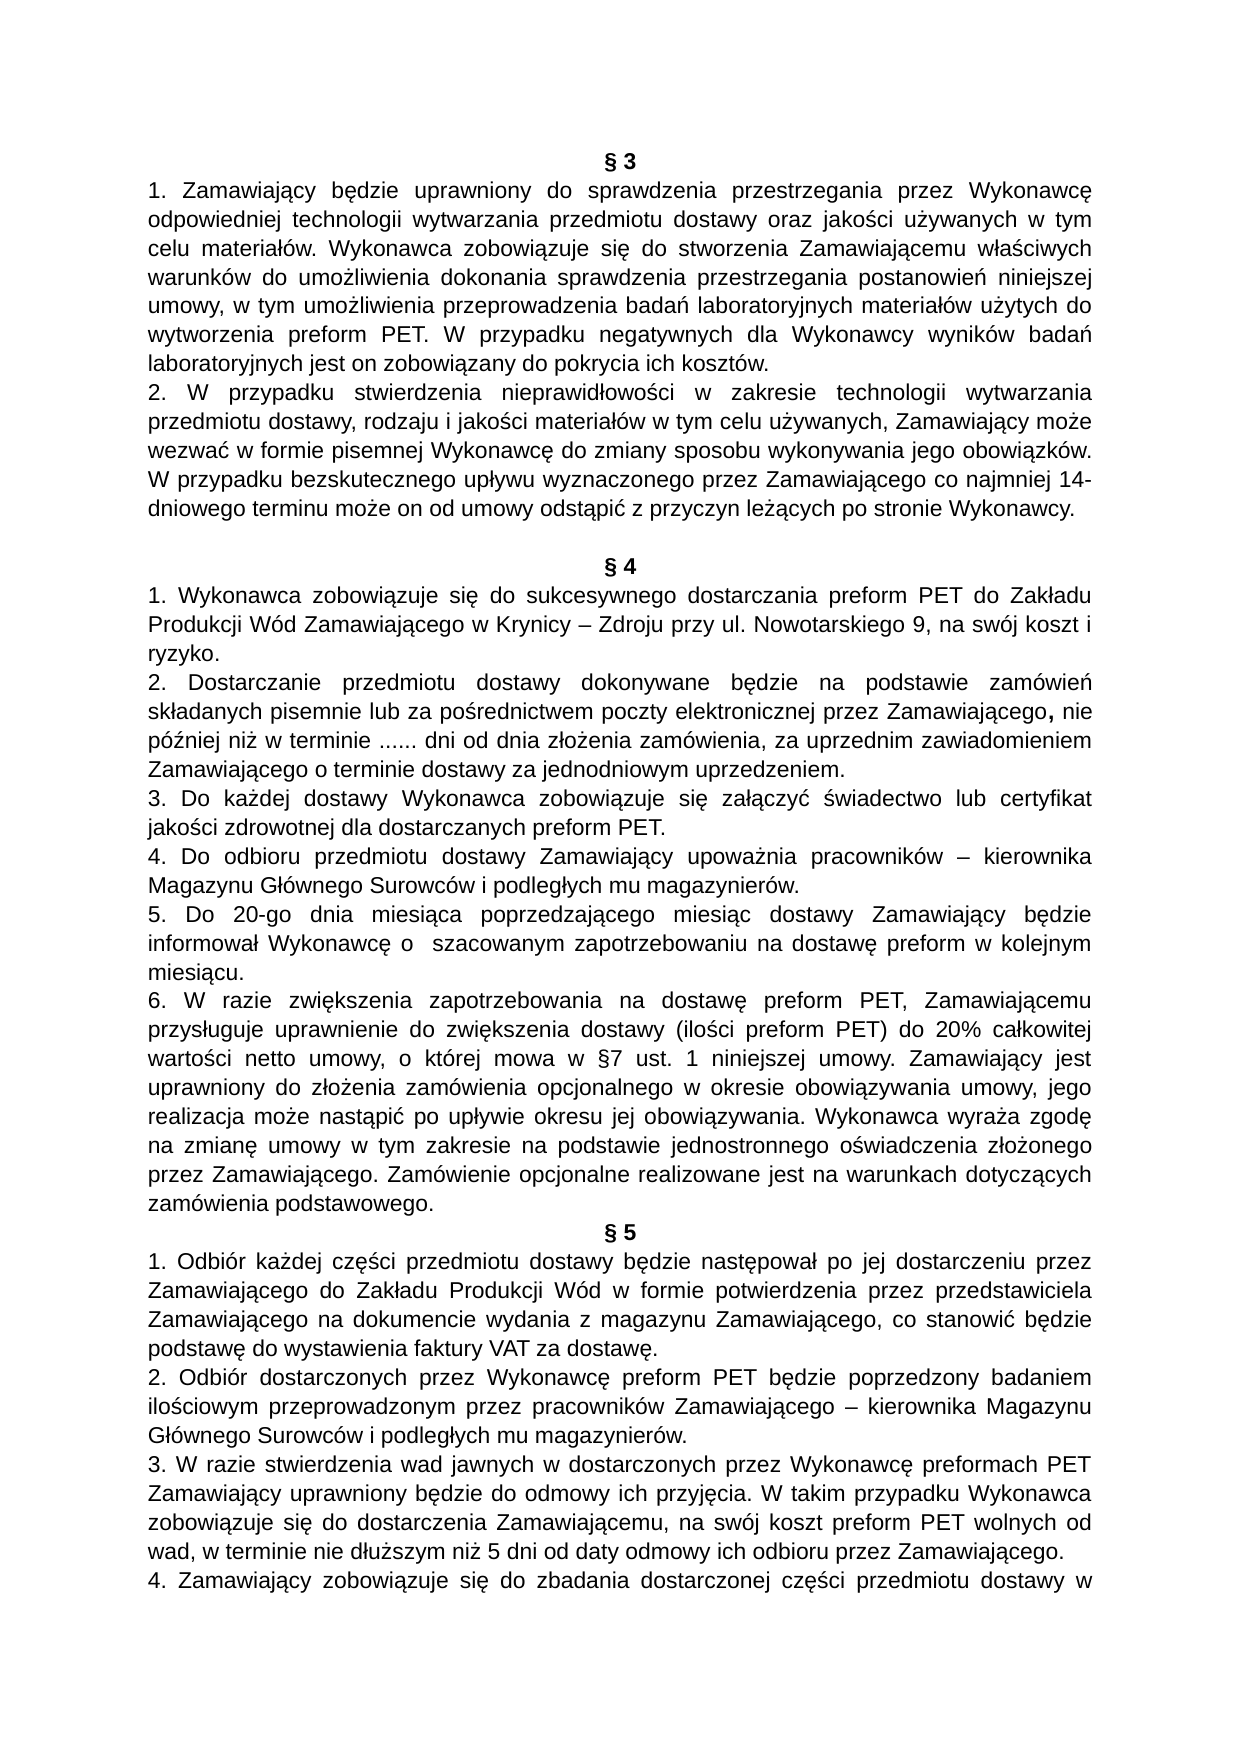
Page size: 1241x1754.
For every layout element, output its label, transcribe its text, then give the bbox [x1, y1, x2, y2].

text 6. W razie zwiększenia zapotrzebowania na dostawę preform PET, Zamawiającemu przysługuje uprawnienie do zwiększenia dostawy (ilości preform PET) do 20% całkowitej wartości netto umowy, o której mowa w §7 ust. 1 niniejszej umowy. Zamawiający jest uprawniony do złożenia zamówienia opcjonalnego w okresie obowiązywania umowy, jego realizacja może nastąpić po upływie okresu jej obowiązywania. Wykonawca wyraża zgodę na zmianę umowy w tym zakresie na podstawie jednostronnego oświadczenia złożonego przez Zamawiającego. Zamówienie opcjonalne realizowane jest na warunkach dotyczących zamówienia podstawowego. [148, 987, 1093, 1216]
text 2. Dostarczanie przedmiotu dostawy dokonywane będzie na podstawie zamówień składanych pisemnie lub za pośrednictwem poczty elektronicznej przez Zamawiającego, nie później niż w terminie ...... dni od dnia złożenia zamówienia, za uprzednim zawiadomieniem Zamawiającego o terminie dostawy za jednodniowym uprzedzeniem. [148, 669, 1093, 782]
text § 5 [148, 1219, 1093, 1245]
text 1. Wykonawca zobowiązuje się do sukcesywnego dostarczania preform PET do Zakładu Produkcji Wód Zamawiającego w Krynicy – Zdroju przy ul. Nowotarskiego 9, na swój koszt i ryzyko. [148, 582, 1093, 666]
text 2. Odbiór dostarczonych przez Wykonawcę preform PET będzie poprzedzony badaniem ilościowym przeprowadzonym przez pracowników Zamawiającego – kierownika Magazynu Głównego Surowców i podległych mu magazynierów. [148, 1364, 1093, 1448]
text 2. W przypadku stwierdzenia nieprawidłowości w zakresie technologii wytwarzania przedmiotu dostawy, rodzaju i jakości materiałów w tym celu używanych, Zamawiający może wezwać w formie pisemnej Wykonawcę do zmiany sposobu wykonywania jego obowiązków. W przypadku bezskutecznego upływu wyznaczonego przez Zamawiającego co najmniej 14- dniowego terminu może on od umowy odstąpić z przyczyn leżących po stronie Wykonawcy. [148, 379, 1093, 521]
text 1. Zamawiający będzie uprawniony do sprawdzenia przestrzegania przez Wykonawcę odpowiedniej technologii wytwarzania przedmiotu dostawy oraz jakości używanych w tym celu materiałów. Wykonawca zobowiązuje się do stworzenia Zamawiającemu właściwych warunków do umożliwienia dokonania sprawdzenia przestrzegania postanowień niniejszej umowy, w tym umożliwienia przeprowadzenia badań laboratoryjnych materiałów użytych do wytworzenia preform PET. W przypadku negatywnych dla Wykonawcy wyników badań laboratoryjnych jest on zobowiązany do pokrycia ich kosztów. [148, 177, 1093, 377]
text 4. Do odbioru przedmiotu dostawy Zamawiający upoważnia pracowników – kierownika Magazynu Głównego Surowców i podległych mu magazynierów. [148, 843, 1093, 898]
text 3. W razie stwierdzenia wad jawnych w dostarczonych przez Wykonawcę preformach PET Zamawiający uprawniony będzie do odmowy ich przyjęcia. W takim przypadku Wykonawca zobowiązuje się do dostarczenia Zamawiającemu, na swój koszt preform PET wolnych od wad, w terminie nie dłuższym niż 5 dni od daty odmowy ich odbioru przez Zamawiającego. [148, 1451, 1093, 1564]
text 5. Do 20-go dnia miesiąca poprzedzającego miesiąc dostawy Zamawiający będzie informował Wykonawcę o szacowanym zapotrzebowaniu na dostawę preform w kolejnym miesiącu. [148, 901, 1093, 985]
text 1. Odbiór każdej części przedmiotu dostawy będzie następował po jej dostarczeniu przez Zamawiającego do Zakładu Produkcji Wód w formie potwierdzenia przez przedstawiciela Zamawiającego na dokumencie wydania z magazynu Zamawiającego, co stanowić będzie podstawę do wystawienia faktury VAT za dostawę. [148, 1248, 1093, 1361]
text § 3 [148, 148, 1093, 174]
text 3. Do każdej dostawy Wykonawca zobowiązuje się załączyć świadectwo lub certyfikat jakości zdrowotnej dla dostarczanych preform PET. [148, 785, 1093, 840]
text § 4 [148, 553, 1093, 579]
text 4. Zamawiający zobowiązuje się do zbadania dostarczonej części przedmiotu dostawy w [148, 1567, 1093, 1593]
